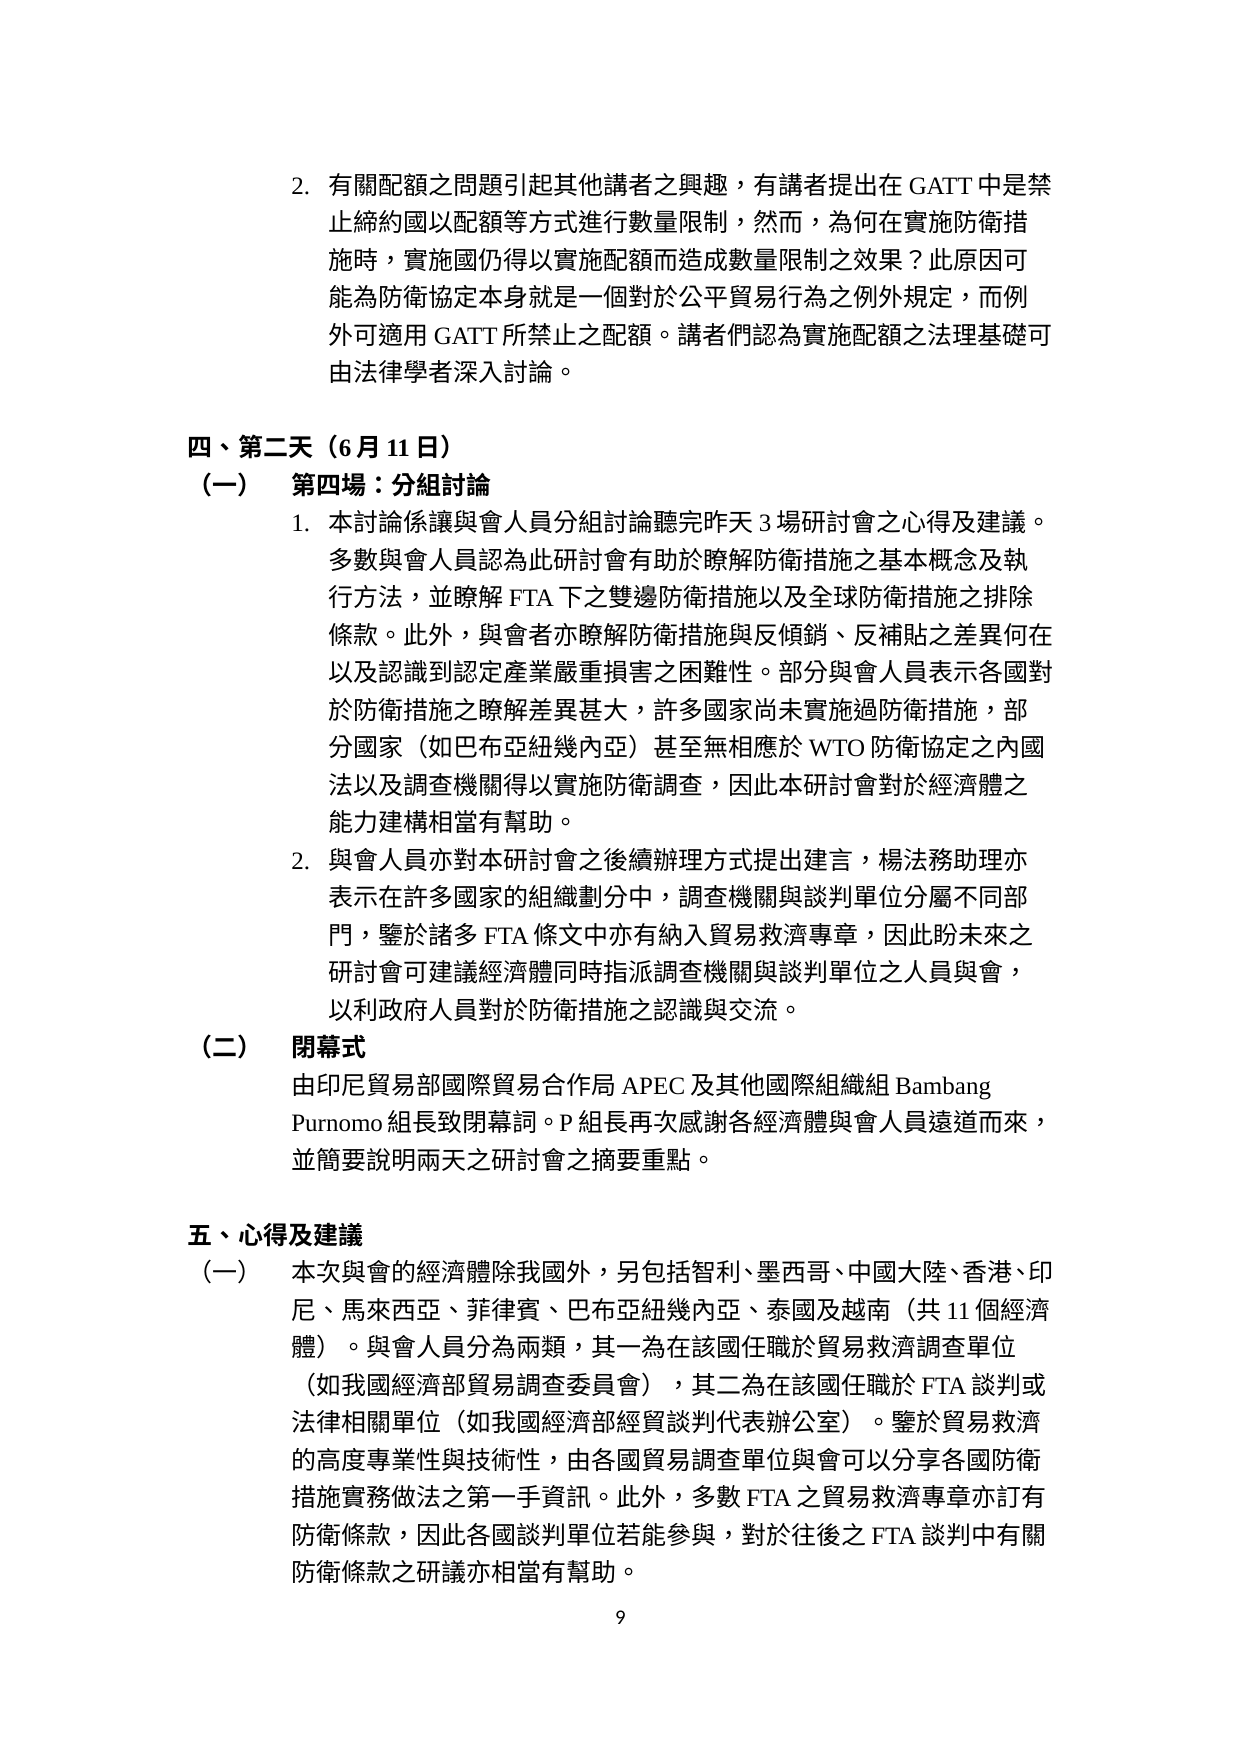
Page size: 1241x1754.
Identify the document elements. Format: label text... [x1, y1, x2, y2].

list 第二天（6月11日） [187, 427, 1053, 464]
list 本次與會的經濟體除我國外，另包括智利、墨西哥、中國大陸、香港、印尼、馬來西亞、菲律賓、巴布亞紐幾內亞、泰國及越南（共11個經濟體）。與會人員分為兩類，其一為在該國任職於貿易救濟調查單位（如我國經濟部貿易調查委員會），其二為在該國任職於FTA談判或法律相關單位（如我國經濟部經貿談判代表辦公室）。鑒於貿易救濟的高度專業性與技術性，由各國貿易調查單位與會可以分享各國防衛措施實務做法之第一手資訊。此外，多數FTA之貿易救濟專章亦訂有防衛條款，因此各國談判單位若能參與，對於往後之FTA談判中有關防衛條款之研議亦相當有幫助。 [187, 1252, 1053, 1589]
list 第四場：分組討論 [187, 464, 1053, 502]
list 有關配額之問題引起其他講者之興趣，有講者提出在GATT中是禁止締約國以配額等方式進行數量限制，然而，為何在實施防衛措施時，實施國仍得以實施配額而造成數量限制之效果？此原因可能為防衛協定本身就是一個對於公平貿易行為之例外規定，而例外可適用GATT所禁止之配額。講者們認為實施配額之法理基礎可由法律學者深入討論。 [291, 164, 1053, 389]
list 本討論係讓與會人員分組討論聽完昨天3場研討會之心得及建議。多數與會人員認為此研討會有助於瞭解防衛措施之基本概念及執行方法，並瞭解FTA下之雙邊防衛措施以及全球防衛措施之排除條款。此外，與會者亦瞭解防衛措施與反傾銷、反補貼之差異何在，以及認識到認定產業嚴重損害之困難性。部分與會人員表示各國對於防衛措施之瞭解差異甚大，許多國家尚未實施過防衛措施，部分國家（如巴布亞紐幾內亞）甚至無相應於WTO防衛協定之內國法以及調查機關得以實施防衛調查，因此本研討會對於經濟體之能力建構相當有幫助。 [291, 502, 1053, 839]
text 由印尼貿易部國際貿易合作局APEC及其他國際組織組Bambang Purnomo組長致閉幕詞。P組長再次感謝各經濟體與會人員遠道而來，並簡要說明兩天之研討會之摘要重點。 [291, 1064, 1053, 1177]
list 閉幕式 [187, 1027, 1053, 1064]
list 心得及建議 [187, 1214, 1053, 1252]
list 與會人員亦對本研討會之後續辦理方式提出建言，楊法務助理亦表示在許多國家的組織劃分中，調查機關與談判單位分屬不同部門，鑒於諸多FTA條文中亦有納入貿易救濟專章，因此盼未來之研討會可建議經濟體同時指派調查機關與談判單位之人員與會，以利政府人員對於防衛措施之認識與交流。 [291, 839, 1053, 1027]
